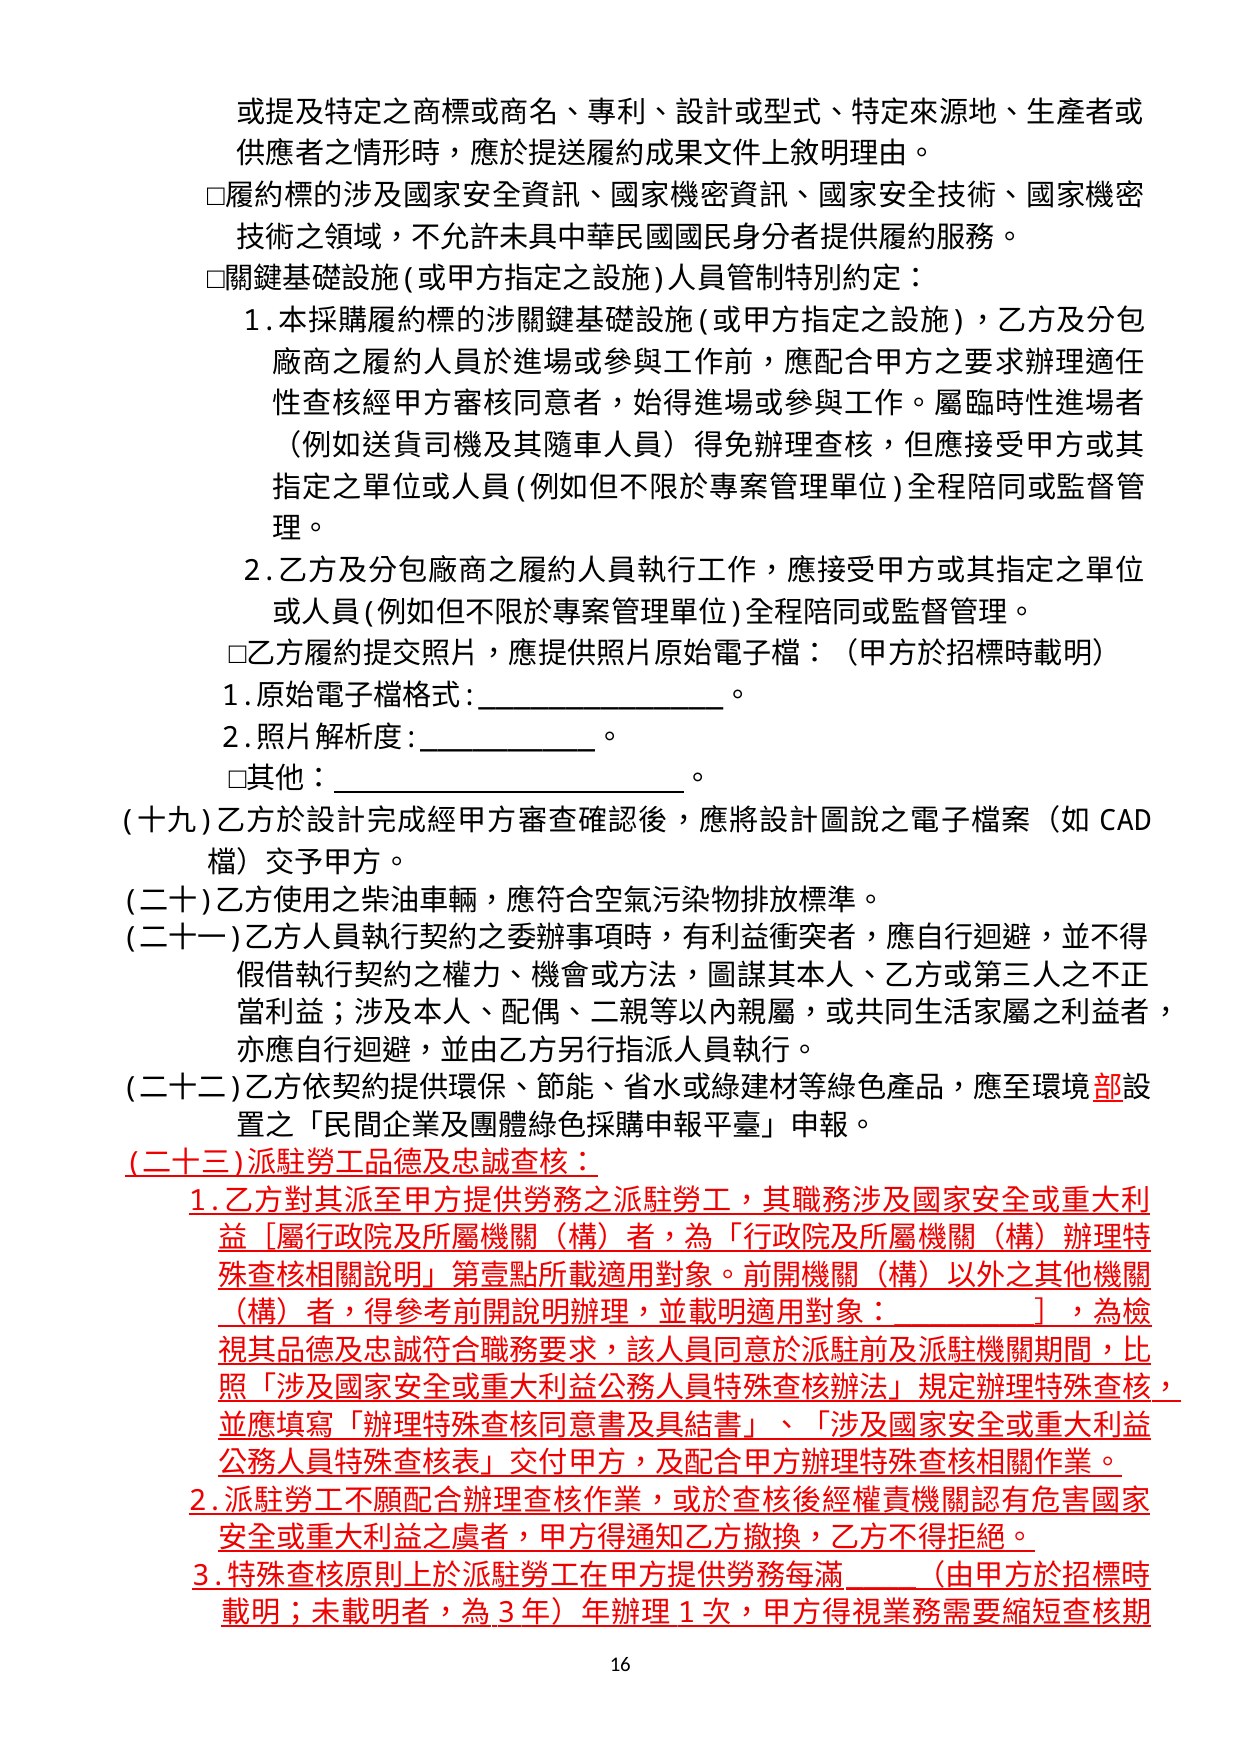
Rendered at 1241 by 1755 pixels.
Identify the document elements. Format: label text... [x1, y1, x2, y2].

text □其他： 。 [89, 755, 1146, 797]
text 或提及特定之商標或商名、專利、設計或型式、特定來源地、生產者或供應者之情形時，應於提送履約成果文件上敘明理由。 [207, 89, 1146, 172]
text (二十二)乙方依契約提供環保、節能、省水或綠建材等綠色產品，應至環境部設置之「民間企業及團體綠色採購申報平臺」申報。 [122, 1068, 1152, 1143]
text 3.特殊查核原則上於派駐勞工在甲方提供勞務每滿____（由甲方於招標時載明；未載明者，為3年）年辦理1次，甲方得視業務需要縮短查核期 [192, 1555, 1152, 1630]
text 2.乙方及分包廠商之履約人員執行工作，應接受甲方或其指定之單位或人員(例如但不限於專案管理單位)全程陪同或監督管理。 [243, 547, 1146, 630]
text (十九)乙方於設計完成經甲方審查確認後，應將設計圖說之電子檔案（如CAD檔）交予甲方。 [118, 797, 1152, 880]
text □履約標的涉及國家安全資訊、國家機密資訊、國家安全技術、國家機密技術之領域，不允許未具中華民國國民身分者提供履約服務。 [207, 172, 1146, 255]
text 1.本採購履約標的涉關鍵基礎設施(或甲方指定之設施)，乙方及分包廠商之履約人員於進場或參與工作前，應配合甲方之要求辦理適任性查核經甲方審核同意者，始得進場或參與工作。屬臨時性進場者（例如送貨司機及其隨車人員）得免辦理查核，但應接受甲方或其指定之單位或人員(例如但不限於專案管理單位)全程陪同或監督管理。 [243, 297, 1146, 547]
text 1.原始電子檔格式:______________。 [89, 672, 1146, 714]
text 2.照片解析度:__________。 [89, 714, 1146, 755]
text (二十)乙方使用之柴油車輛，應符合空氣污染物排放標準。 [122, 880, 1152, 918]
text 2.派駐勞工不願配合辦理查核作業，或於查核後經權責機關認有危害國家安全或重大利益之虞者，甲方得通知乙方撤換，乙方不得拒絕。 [189, 1480, 1152, 1555]
text (二十一)乙方人員執行契約之委辦事項時，有利益衝突者，應自行迴避，並不得假借執行契約之權力、機會或方法，圖謀其本人、乙方或第三人之不正當利益；涉及本人、配偶、二親等以內親屬，或共同生活家屬之利益者，亦應自行迴避，並由乙方另行指派人員執行。 [122, 918, 1152, 1068]
text (二十三)派駐勞工品德及忠誠查核： [107, 1143, 1152, 1180]
text 1.乙方對其派至甲方提供勞務之派駐勞工，其職務涉及國家安全或重大利益［屬行政院及所屬機關（構）者，為「行政院及所屬機關（構）辦理特殊查核相關說明」第壹點所載適用對象。前開機關（構）以外之其他機關（構）者，得參考前開說明辦理，並載明適用對象：________］，為檢視其品德及忠誠符合職務要求，該人員同意於派駐前及派駐機關期間，比照「涉及國家安全或重大利益公務人員特殊查核辦法」規定辦理特殊查核，並應填寫「辦理特殊查核同意書及具結書」、「涉及國家安全或重大利益公務人員特殊查核表」交付甲方，及配合甲方辦理特殊查核相關作業。 [189, 1180, 1152, 1480]
text □乙方履約提交照片，應提供照片原始電子檔：（甲方於招標時載明） [89, 630, 1146, 672]
text □關鍵基礎設施(或甲方指定之設施)人員管制特別約定： [207, 255, 1146, 297]
